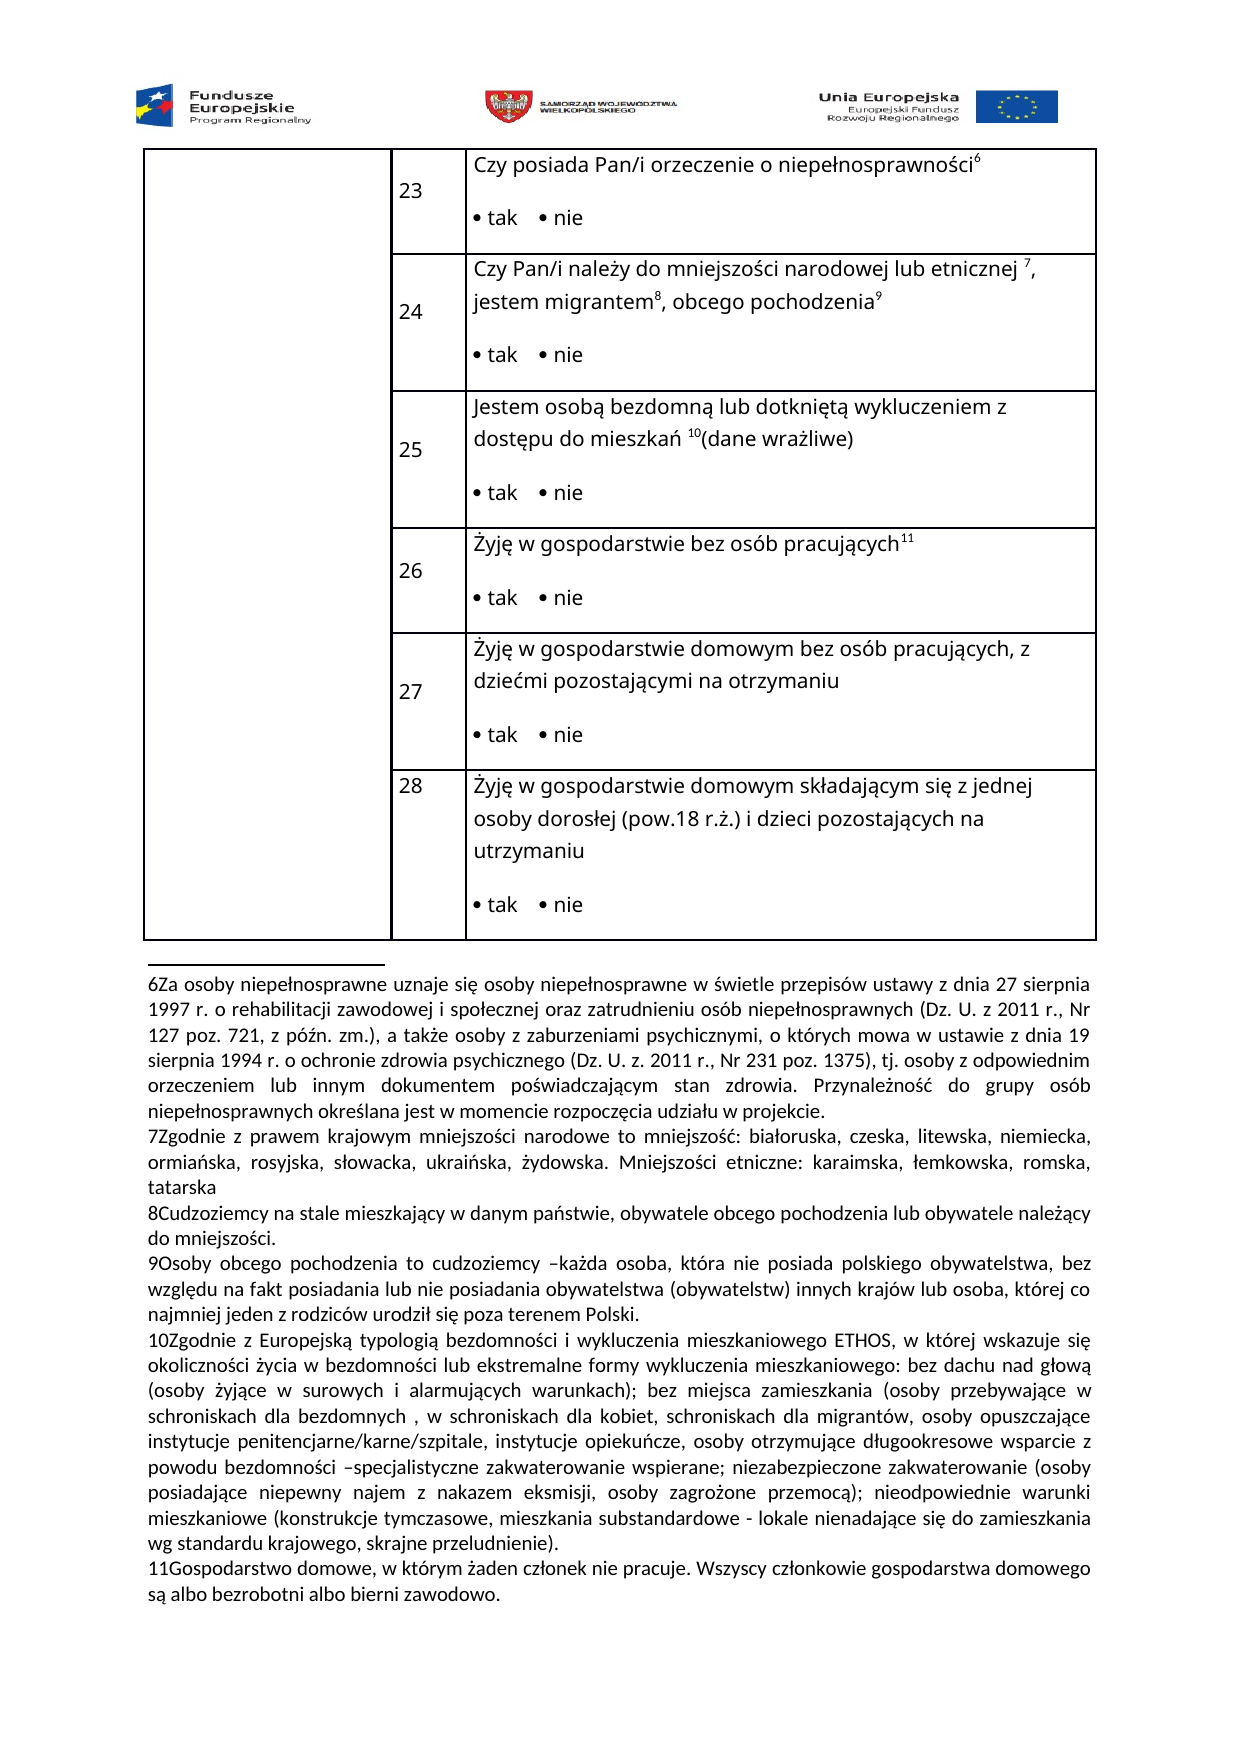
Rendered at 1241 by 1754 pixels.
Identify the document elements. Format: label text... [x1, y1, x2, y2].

table_cell Jestem osobą bezdomną lub dotkniętą wykluczeniem z dostępu do mieszkań (dane wrażliwe)  tak  nie [467, 392, 1095, 527]
table_cell 24 [393, 255, 465, 390]
table_cell 25 [393, 392, 465, 527]
table_cell Żyję w gospodarstwie domowym bez osób pracujących, z dziećmi pozostającymi na otrzymaniu  tak  nie [467, 634, 1095, 769]
table_cell 23 [393, 150, 465, 252]
table_cell [145, 150, 390, 939]
picture [121, 73, 1086, 148]
table_cell Żyję w gospodarstwie domowym składającym się z jednej osoby dorosłej (pow.18 r.ż.) i dzieci pozostających na utrzymaniu  tak  nie [467, 771, 1095, 939]
table_cell Żyję w gospodarstwie bez osób pracujących  tak  nie [467, 529, 1095, 632]
table_cell Czy Pan/i należy do mniejszości narodowej lub etnicznej , jestem migrantem, obcego pochodzenia  tak  nie [467, 255, 1095, 390]
table_cell 26 [393, 529, 465, 632]
table_cell 28 [393, 771, 465, 939]
table_cell 27 [393, 634, 465, 769]
table_cell Czy posiada Pan/i orzeczenie o niepełnosprawności  tak  nie [467, 150, 1095, 252]
